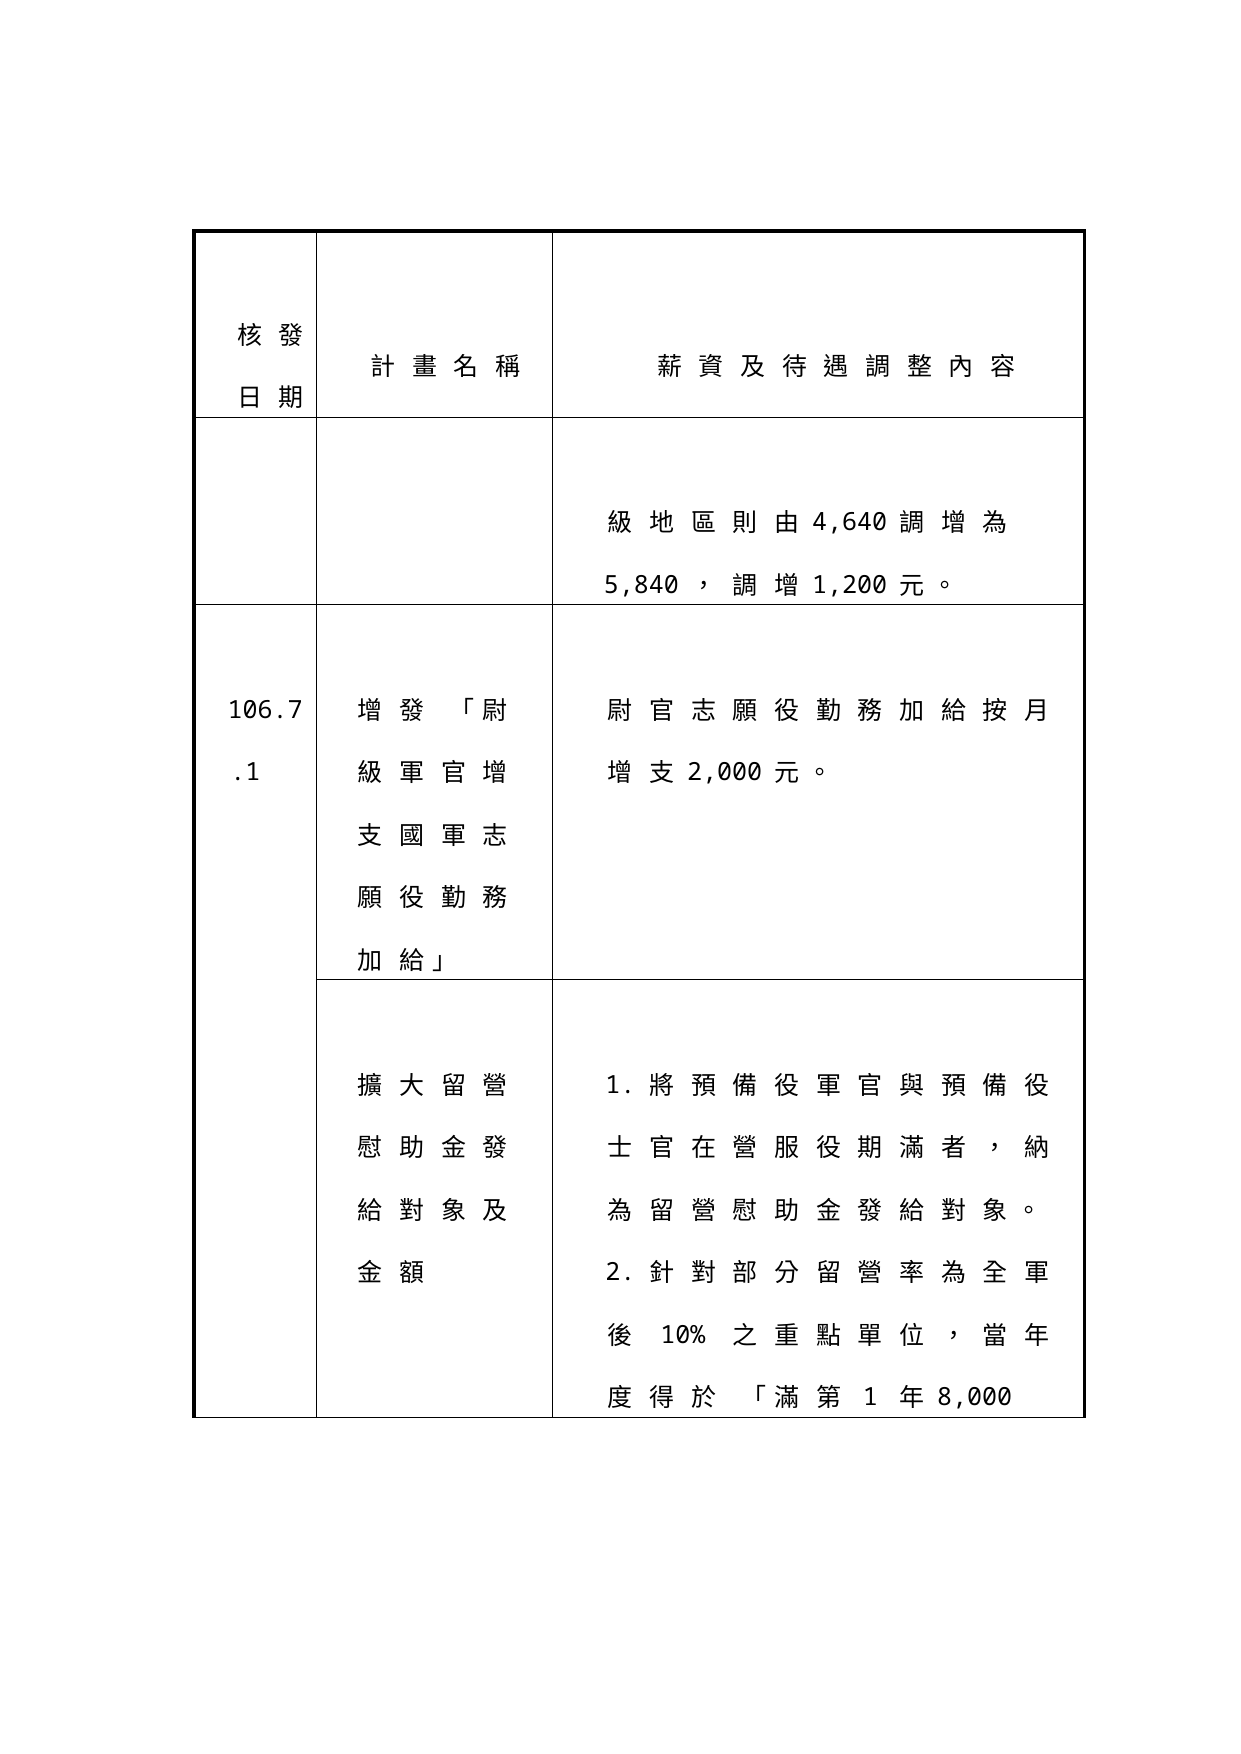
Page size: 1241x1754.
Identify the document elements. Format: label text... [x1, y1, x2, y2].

table_cell 增發「尉級軍官增支國軍志願役勤務加給」 [317, 605, 552, 979]
table_cell 級地區則由4,640調增為5,840，調增1,200元。 [553, 418, 1083, 604]
table_cell 擴大留營慰助金發給對象及金額 [317, 980, 552, 1417]
table_cell 106.7.1 [196, 605, 316, 1417]
table_cell [317, 418, 552, 604]
table_cell [196, 418, 316, 604]
table_cell 1.將預備役軍官與預備役士官在營服役期滿者，納為留營慰助金發給對象。 2.針對部分留營率為全軍後10%之重點單位，當年度得於「滿第1年8,000 [553, 980, 1083, 1417]
table_header 薪資及待遇調整內容 [553, 233, 1083, 417]
table_header 核發日期 [196, 233, 316, 417]
table_header 計畫名稱 [317, 233, 552, 417]
table_cell 尉官志願役勤務加給按月增支2,000元。 [553, 605, 1083, 979]
